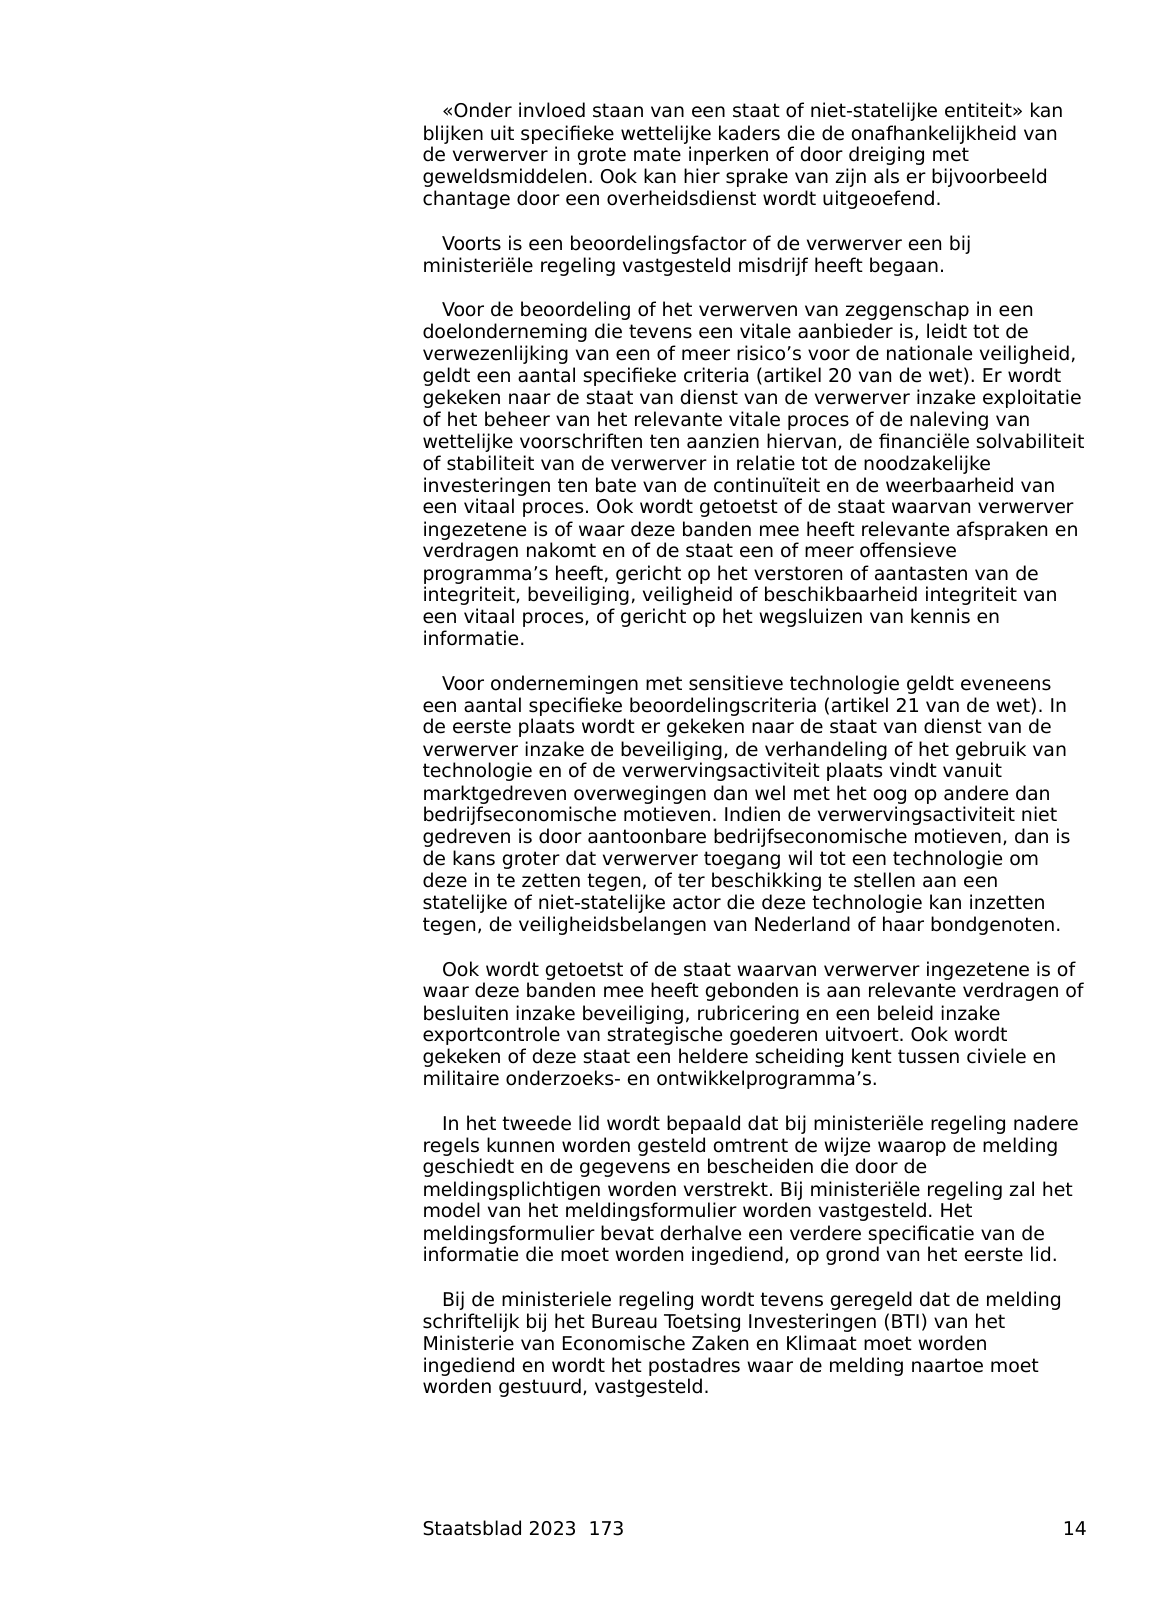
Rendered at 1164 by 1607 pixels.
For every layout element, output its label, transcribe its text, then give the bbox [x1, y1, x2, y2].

text «Onder invloed staan van een staat of niet-statelijke entiteit» kan blijken uit specifieke wettelijke kaders die de onafhankelijkheid van de verwerver in grote mate inperken of door dreiging met geweldsmiddelen. Ook kan hier sprake van zijn als er bijvoorbeeld chantage door een overheidsdienst wordt uitgeoefend. [422, 100, 1087, 210]
text Voor ondernemingen met sensitieve technologie geldt eveneens een aantal specifieke beoordelingscriteria (artikel 21 van de wet). In de eerste plaats wordt er gekeken naar de staat van dienst van de verwerver inzake de beveiliging, de verhandeling of het gebruik van technologie en of de verwervingsactiviteit plaats vindt vanuit marktgedreven overwegingen dan wel met het oog op andere dan bedrijfseconomische motieven. Indien de verwervingsactiviteit niet gedreven is door aantoonbare bedrijfseconomische motieven, dan is de kans groter dat verwerver toegang wil tot een technologie om deze in te zetten tegen, of ter beschikking te stellen aan een statelijke of niet-statelijke actor die deze technologie kan inzetten tegen, de veiligheidsbelangen van Nederland of haar bondgenoten. [422, 672, 1087, 936]
text In het tweede lid wordt bepaald dat bij ministeriële regeling nadere regels kunnen worden gesteld omtrent de wijze waarop de melding geschiedt en de gegevens en bescheiden die door de meldingsplichtigen worden verstrekt. Bij ministeriële regeling zal het model van het meldingsformulier worden vastgesteld. Het meldingsformulier bevat derhalve een verdere specificatie van de informatie die moet worden ingediend, op grond van het eerste lid. [422, 1112, 1087, 1266]
text Ook wordt getoetst of de staat waarvan verwerver ingezetene is of waar deze banden mee heeft gebonden is aan relevante verdragen of besluiten inzake beveiliging, rubricering en een beleid inzake exportcontrole van strategische goederen uitvoert. Ook wordt gekeken of deze staat een heldere scheiding kent tussen civiele en militaire onderzoeks- en ontwikkelprogramma’s. [422, 958, 1087, 1090]
text Voor de beoordeling of het verwerven van zeggenschap in een doelonderneming die tevens een vitale aanbieder is, leidt tot de verwezenlijking van een of meer risico’s voor de nationale veiligheid, geldt een aantal specifieke criteria (artikel 20 van de wet). Er wordt gekeken naar de staat van dienst van de verwerver inzake exploitatie of het beheer van het relevante vitale proces of de naleving van wettelijke voorschriften ten aanzien hiervan, de financiële solvabiliteit of stabiliteit van de verwerver in relatie tot de noodzakelijke investeringen ten bate van de continuïteit en de weerbaarheid van een vitaal proces. Ook wordt getoetst of de staat waarvan verwerver ingezetene is of waar deze banden mee heeft relevante afspraken en verdragen nakomt en of de staat een of meer offensieve programma’s heeft, gericht op het verstoren of aantasten van de integriteit, beveiliging, veiligheid of beschikbaarheid integriteit van een vitaal proces, of gericht op het wegsluizen van kennis en informatie. [422, 299, 1087, 650]
text Bij de ministeriele regeling wordt tevens geregeld dat de melding schriftelijk bij het Bureau Toetsing Investeringen (BTI) van het Ministerie van Economische Zaken en Klimaat moet worden ingediend en wordt het postadres waar de melding naartoe moet worden gestuurd, vastgesteld. [422, 1288, 1087, 1398]
text Voorts is een beoordelingsfactor of de verwerver een bij ministeriële regeling vastgesteld misdrijf heeft begaan. [422, 232, 1087, 276]
